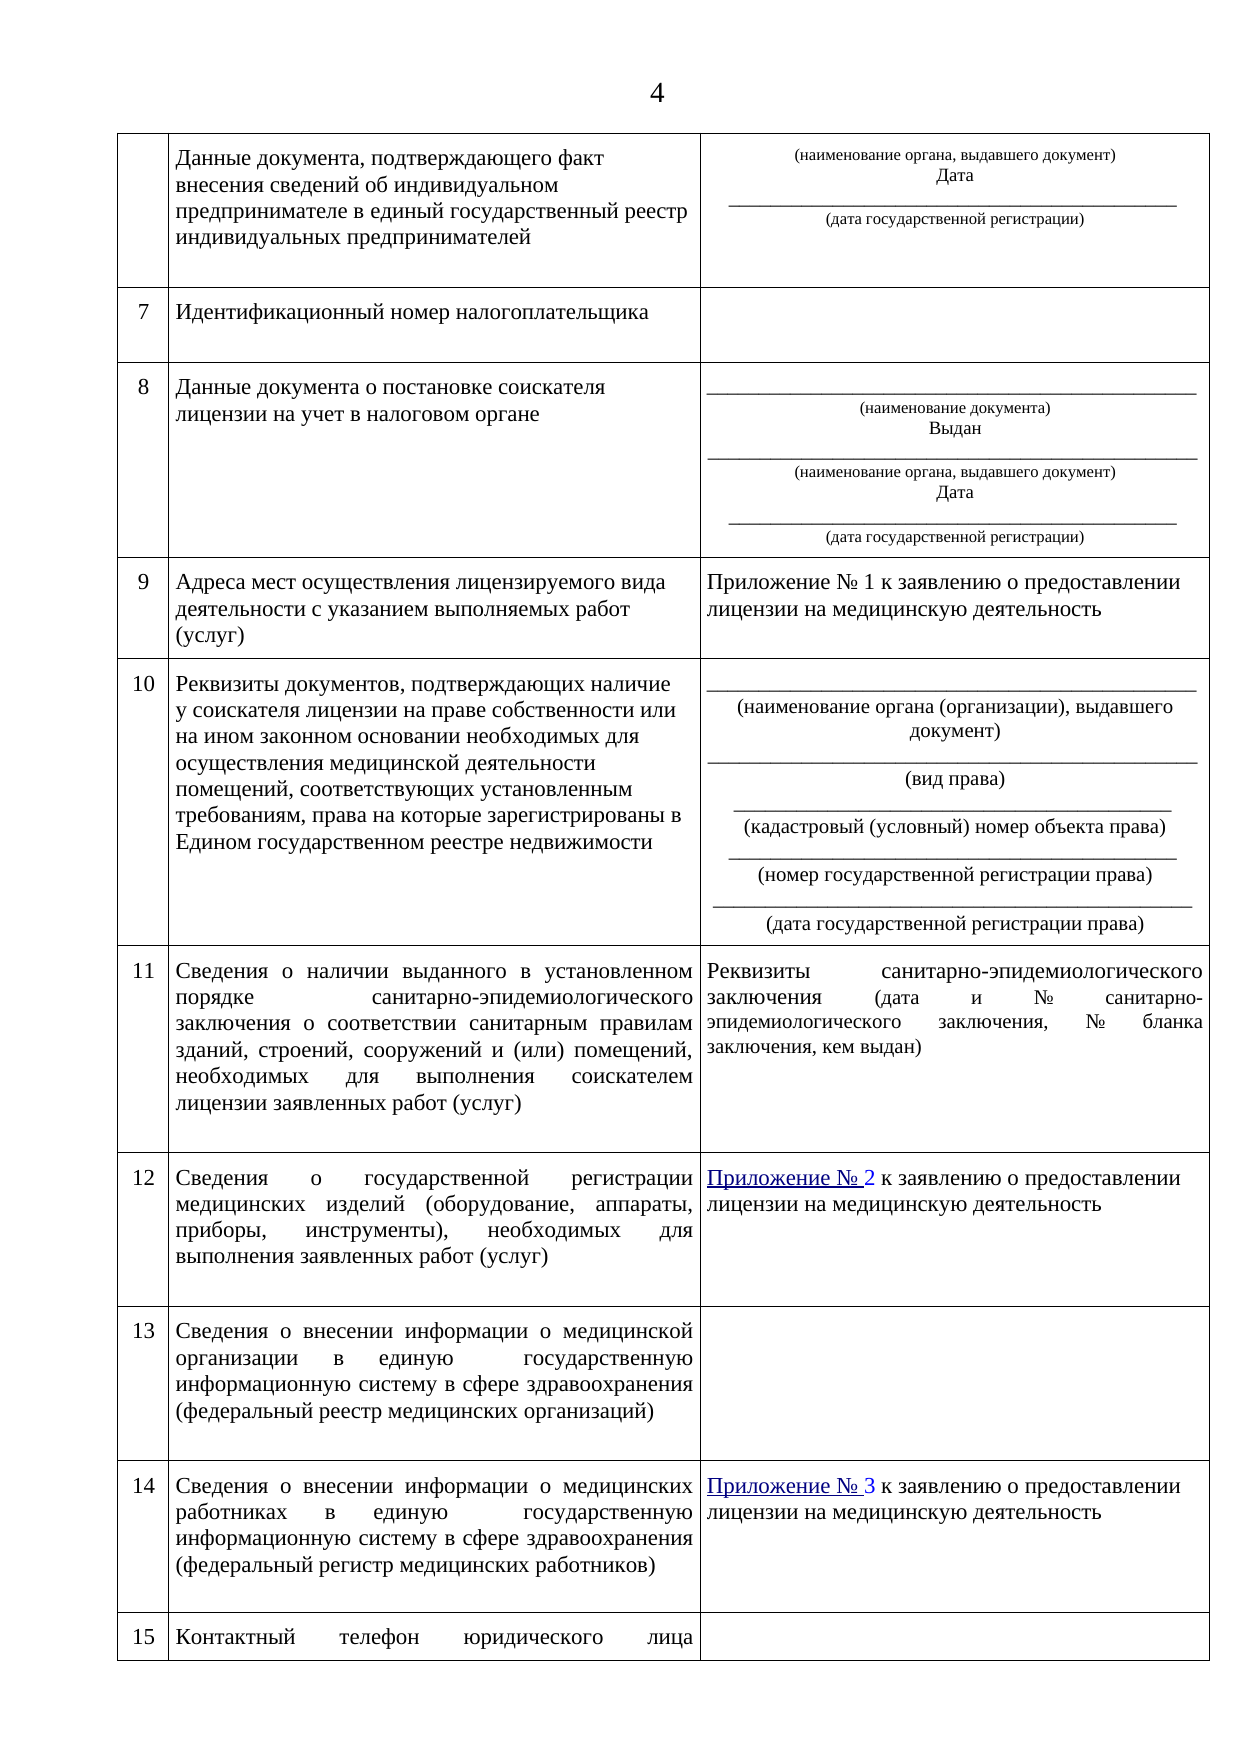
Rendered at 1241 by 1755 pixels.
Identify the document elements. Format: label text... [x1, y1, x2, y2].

table_cell Адреса мест осуществления лицензируемого вида деятельности с указанием выполняемых работ (услуг) [169, 558, 700, 658]
table_cell [118, 134, 168, 287]
table_cell [701, 288, 1209, 362]
table_cell (наименование органа, выдавшего документ) Дата ___________________________________________ (дата государственной регистрации) [701, 134, 1209, 287]
table_cell 7 [118, 288, 168, 362]
table_cell Данные документа, подтверждающего факт внесения сведений об индивидуальном предпринимателе в единый государственный реестр индивидуальных предпринимателей [169, 134, 700, 287]
table_cell Приложение № 3 к заявлению о предоставлении лицензии на медицинскую деятельность [701, 1461, 1209, 1612]
table_cell Приложение № 2 к заявлению о предоставлении лицензии на медицинскую деятельность [701, 1153, 1209, 1306]
table_cell [701, 1613, 1209, 1660]
table_cell Реквизиты документов, подтверждающих наличие у соискателя лицензии на праве собственности или на ином законном основании необходимых для осуществления медицинской деятельности помещений, соответствующих установленным требованиям, права на которые зарегистрированы в Едином государственном реестре недвижимости [169, 659, 700, 945]
table_cell Данные документа о постановке соискателя лицензии на учет в налоговом органе [169, 363, 700, 557]
table_cell Приложение № 1 к заявлению о предоставлении лицензии на медицинскую деятельность [701, 558, 1209, 658]
table_cell _______________________________________________ (наименование документа) Выдан _______________________________________________ (наименование органа, выдавшего документ) Дата ___________________________________________ (дата государственной регистрации) [701, 363, 1209, 557]
table_cell 10 [118, 659, 168, 945]
table_cell 15 [118, 1613, 168, 1660]
table_cell 12 [118, 1153, 168, 1306]
table_cell 8 [118, 363, 168, 557]
table_cell 13 [118, 1307, 168, 1460]
table_cell Идентификационный номер налогоплательщика [169, 288, 700, 362]
table_cell [701, 1307, 1209, 1460]
table_cell Реквизиты санитарно-эпидемиологического заключения (дата и № санитарно-эпидемиологического заключения, № бланка заключения, кем выдан) [701, 946, 1209, 1152]
table_cell 11 [118, 946, 168, 1152]
table_cell 9 [118, 558, 168, 658]
table_cell Сведения о внесении информации о медицинских работниках в единую государственную информационную систему в сфере здравоохранения (федеральный регистр медицинских работников) [169, 1461, 700, 1612]
table_cell Контактный телефон юридического лица [169, 1613, 700, 1660]
table_cell 14 [118, 1461, 168, 1612]
table_cell Сведения о наличии выданного в установленном порядке санитарно-эпидемиологического заключения о соответствии санитарным правилам зданий, строений, сооружений и (или) помещений, необходимых для выполнения соискателем лицензии заявленных работ (услуг) [169, 946, 700, 1152]
table_cell _______________________________________________ (наименование органа (организации), выдавшего документ) _______________________________________________ (вид права) __________________________________________ (кадастровый (условный) номер объекта права) ___________________________________________ (номер государственной регистрации права) ______________________________________________ (дата государственной регистрации права) [701, 659, 1209, 945]
table_cell Сведения о внесении информации о медицинской организации в единую государственную информационную систему в сфере здравоохранения (федеральный реестр медицинских организаций) [169, 1307, 700, 1460]
table_cell Сведения о государственной регистрации медицинских изделий (оборудование, аппараты, приборы, инструменты), необходимых для выполнения заявленных работ (услуг) [169, 1153, 700, 1306]
